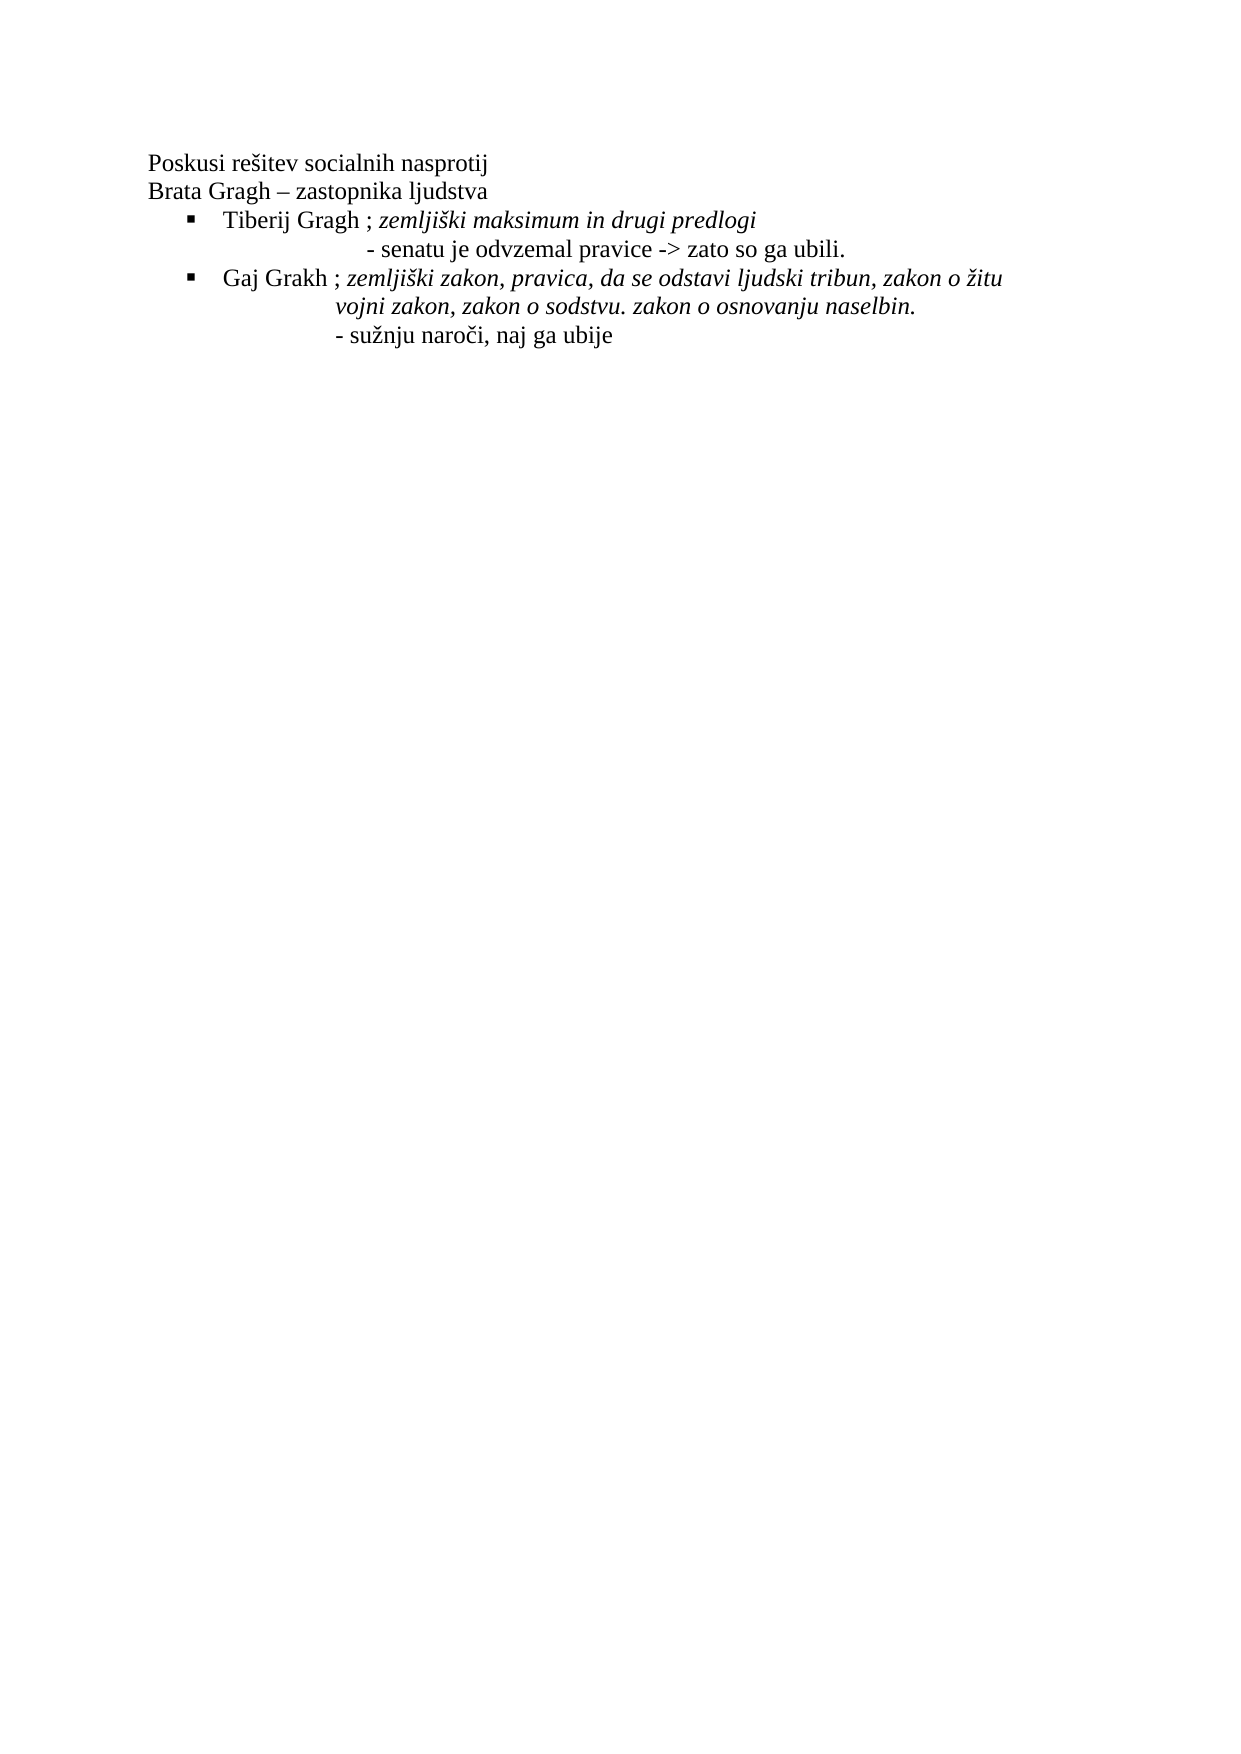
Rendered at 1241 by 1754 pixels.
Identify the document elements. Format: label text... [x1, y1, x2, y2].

text - sužnju naroči, naj ga ubije [185, 320, 1093, 349]
list Tiberij Gragh ; zemljiški maksimum in drugi predlogi [185, 205, 1093, 234]
text Poskusi rešitev socialnih nasprotij [148, 148, 1093, 176]
list Gaj Grakh ; zemljiški zakon, pravica, da se odstavi ljudski tribun, zakon o žitu [185, 263, 1093, 291]
text - senatu je odvzemal pravice -> zato so ga ubili. [185, 234, 1093, 263]
text Brata Gragh – zastopnika ljudstva [148, 176, 1093, 205]
text vojni zakon, zakon o sodstvu. zakon o osnovanju naselbin. [185, 291, 1093, 320]
